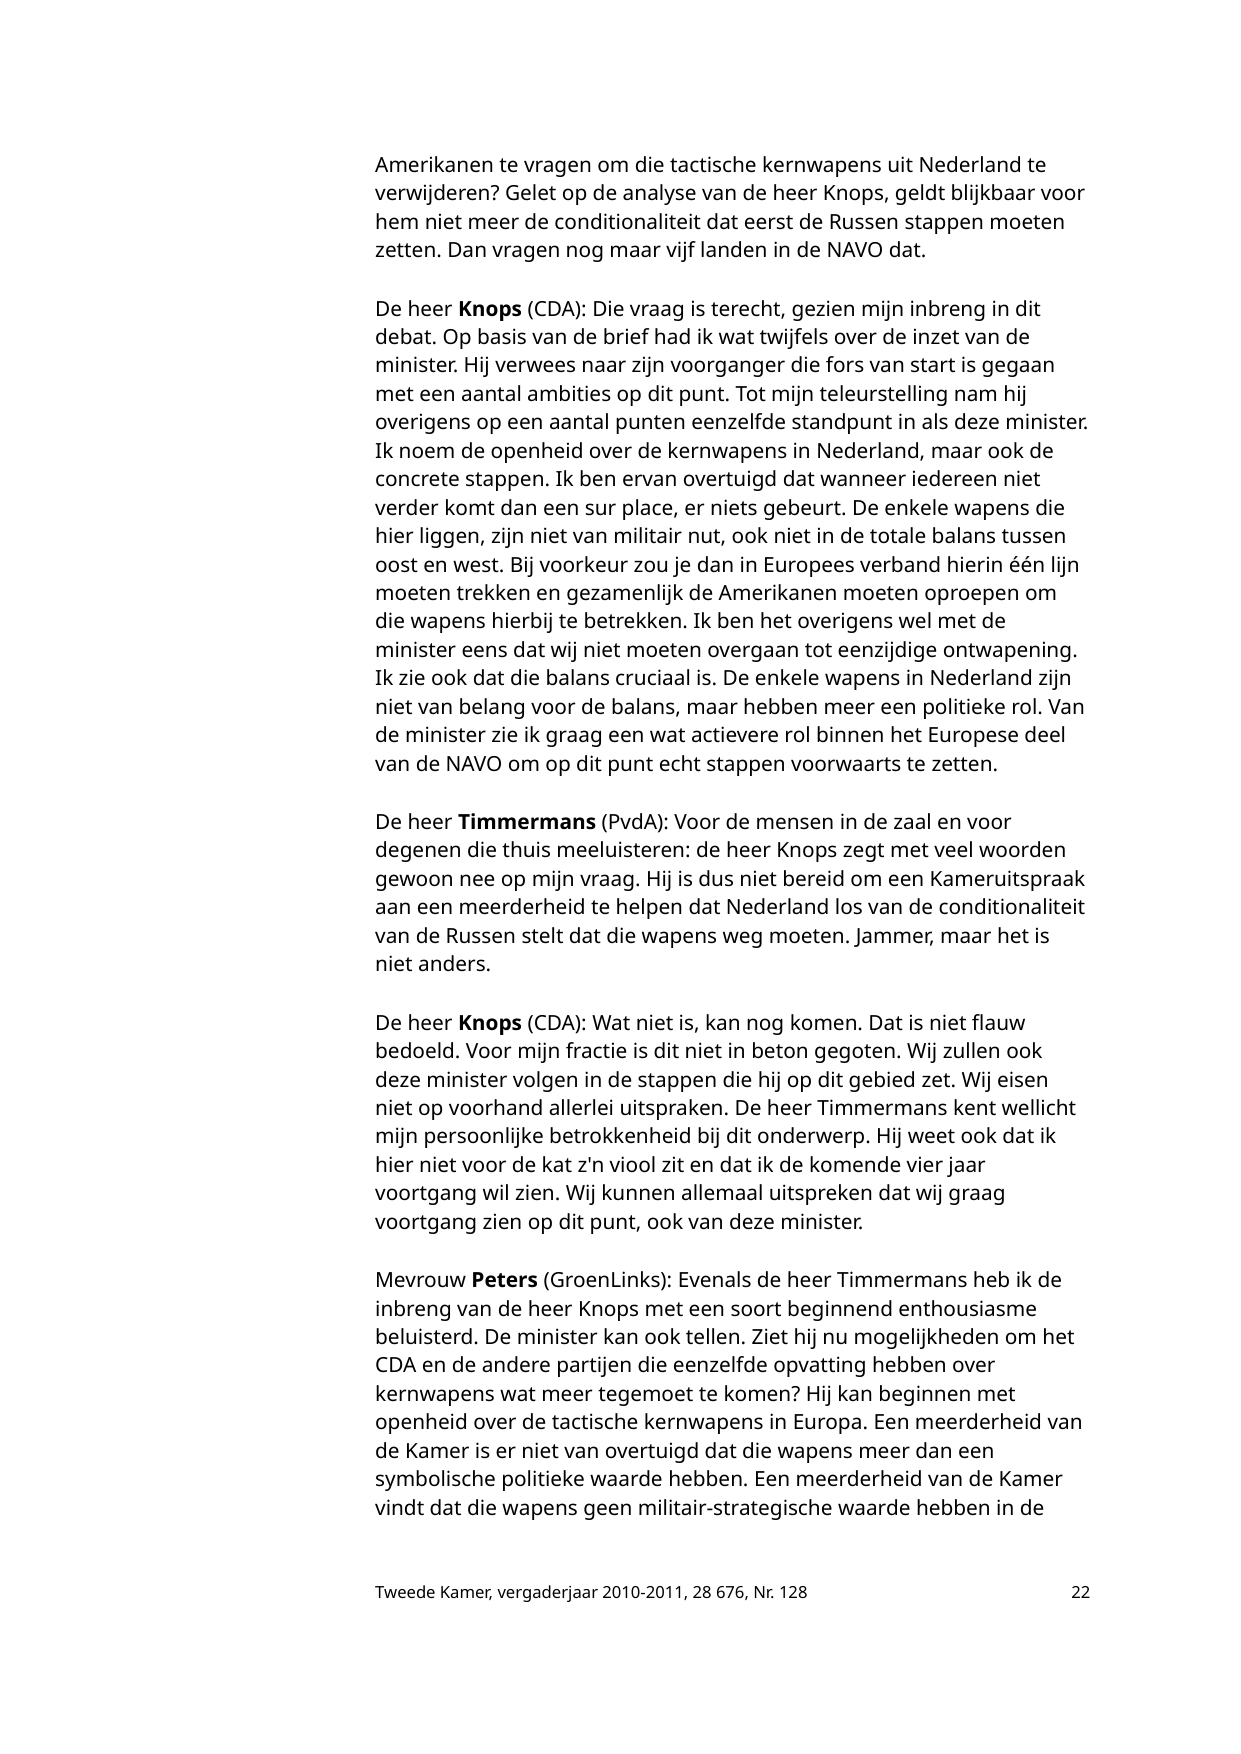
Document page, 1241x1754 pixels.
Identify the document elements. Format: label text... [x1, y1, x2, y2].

text De heer Knops (CDA): Die vraag is terecht, gezien mijn inbreng in dit debat. Op basis van de brief had ik wat twijfels over de inzet van de minister. Hij verwees naar zijn voorganger die fors van start is gegaan met een aantal ambities op dit punt. Tot mijn teleurstelling nam hij overigens op een aantal punten eenzelfde standpunt in als deze minister. Ik noem de openheid over de kernwapens in Nederland, maar ook de concrete stappen. Ik ben ervan overtuigd dat wanneer iedereen niet verder komt dan een sur place, er niets gebeurt. De enkele wapens die hier liggen, zijn niet van militair nut, ook niet in de totale balans tussen oost en west. Bij voorkeur zou je dan in Europees verband hierin één lijn moeten trekken en gezamenlijk de Amerikanen moeten oproepen om die wapens hierbij te betrekken. Ik ben het overigens wel met de minister eens dat wij niet moeten overgaan tot eenzijdige ontwapening. Ik zie ook dat die balans cruciaal is. De enkele wapens in Nederland zijn niet van belang voor de balans, maar hebben meer een politieke rol. Van de minister zie ik graag een wat actievere rol binnen het Europese deel van de NAVO om op dit punt echt stappen voorwaarts te zetten. [375, 294, 1090, 777]
text Mevrouw Peters (GroenLinks): Evenals de heer Timmermans heb ik de inbreng van de heer Knops met een soort beginnend enthousiasme beluisterd. De minister kan ook tellen. Ziet hij nu mogelijkheden om het CDA en de andere partijen die eenzelfde opvatting hebben over kernwapens wat meer tegemoet te komen? Hij kan beginnen met openheid over de tactische kernwapens in Europa. Een meerderheid van de Kamer is er niet van overtuigd dat die wapens meer dan een symbolische politieke waarde hebben. Een meerderheid van de Kamer vindt dat die wapens geen militair-strategische waarde hebben in de [375, 1265, 1090, 1521]
text Amerikanen te vragen om die tactische kernwapens uit Nederland te verwijderen? Gelet op de analyse van de heer Knops, geldt blijkbaar voor hem niet meer de conditionaliteit dat eerst de Russen stappen moeten zetten. Dan vragen nog maar vijf landen in de NAVO dat. [375, 150, 1090, 264]
text De heer Timmermans (PvdA): Voor de mensen in de zaal en voor degenen die thuis meeluisteren: de heer Knops zegt met veel woorden gewoon nee op mijn vraag. Hij is dus niet bereid om een Kameruitspraak aan een meerderheid te helpen dat Nederland los van de conditionaliteit van de Russen stelt dat die wapens weg moeten. Jammer, maar het is niet anders. [375, 807, 1090, 978]
text De heer Knops (CDA): Wat niet is, kan nog komen. Dat is niet flauw bedoeld. Voor mijn fractie is dit niet in beton gegoten. Wij zullen ook deze minister volgen in de stappen die hij op dit gebied zet. Wij eisen niet op voorhand allerlei uitspraken. De heer Timmermans kent wellicht mijn persoonlijke betrokkenheid bij dit onderwerp. Hij weet ook dat ik hier niet voor de kat z'n viool zit en dat ik de komende vier jaar voortgang wil zien. Wij kunnen allemaal uitspreken dat wij graag voortgang zien op dit punt, ook van deze minister. [375, 1008, 1090, 1235]
